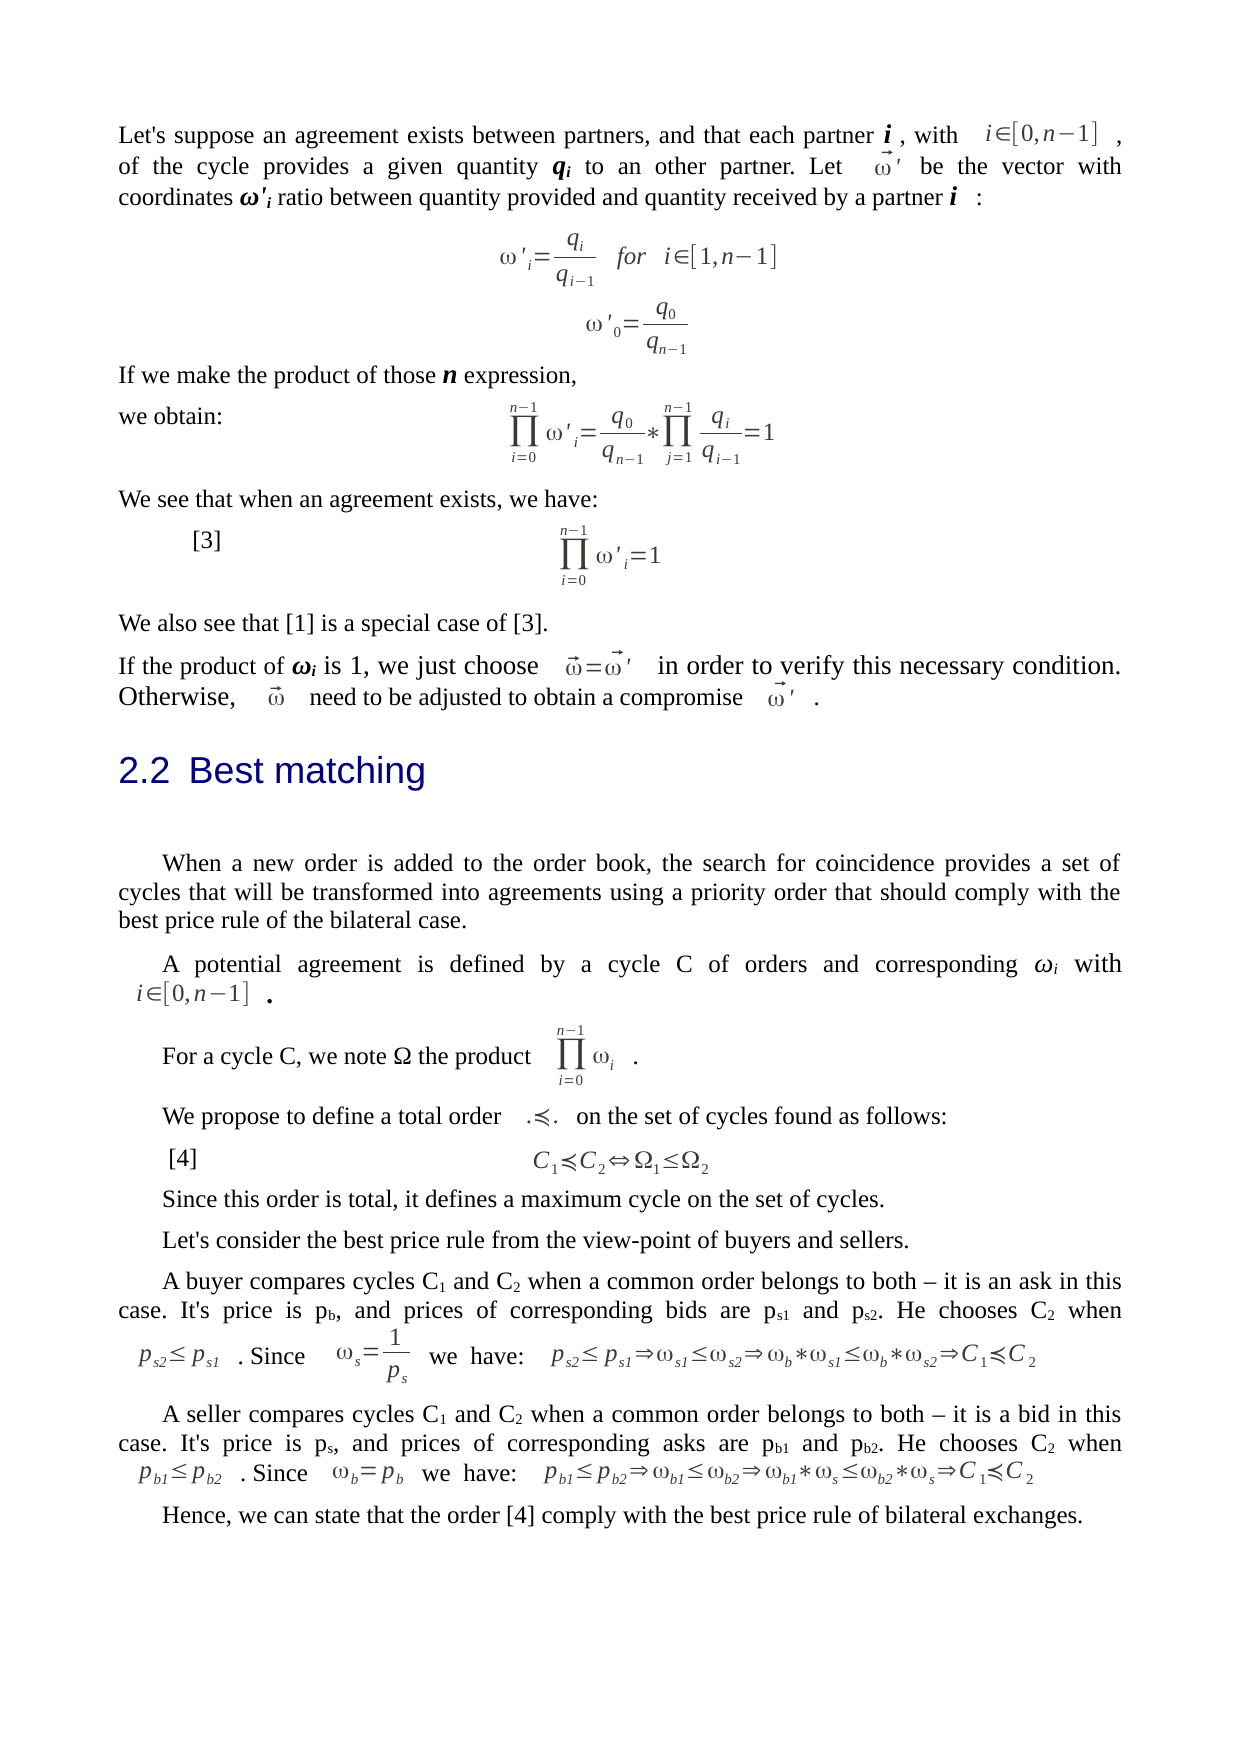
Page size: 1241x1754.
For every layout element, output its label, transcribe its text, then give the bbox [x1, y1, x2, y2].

text [3] [118, 525, 1122, 554]
text A potential agreement is defined by a cycle C of orders and corresponding ωi with . [118, 947, 1122, 1009]
text we obtain: [118, 401, 1122, 430]
text Let's suppose an agreement exists between partners, and that each partner i , with , of the cycle provides a given quantity qi to an other partner. Let be the vector with coordinates ω'i ratio between quantity provided and quantity received by a partner i : [118, 118, 1122, 212]
text Hence, we can state that the order [4] comply with the best price rule of bilateral exchanges. [118, 1501, 1122, 1529]
text We see that when an agreement exists, we have: [118, 484, 1122, 513]
text [4] [118, 1143, 1122, 1171]
text If we make the product of those n expression, [118, 224, 1122, 389]
text A seller compares cycles C1 and C2 when a common order belongs to both – it is a bid in this case. It's price is ps, and prices of corresponding asks are pb1 and pb2. He chooses C2 when . Since we have: [118, 1399, 1122, 1488]
text Let's consider the best price rule from the view-point of buyers and sellers. [118, 1225, 1122, 1254]
text If the product of ωi is 1, we just choose in order to verify this necessary condition. Otherwise, need to be adjusted to obtain a compromise . [118, 649, 1122, 711]
subtitle Best matching [118, 749, 1122, 792]
text When a new order is added to the order book, the search for coincidence provides a set of cycles that will be transformed into agreements using a priority order that should comply with the best price rule of the bilateral case. [118, 848, 1122, 934]
text Since this order is total, it defines a maximum cycle on the set of cycles. [118, 1184, 1122, 1213]
text A buyer compares cycles C1 and C2 when a common order belongs to both – it is an ask in this case. It's price is pb, and prices of corresponding bids are ps1 and ps2. He chooses C2 when . Since we have: [118, 1266, 1122, 1387]
text We propose to define a total order on the set of cycles found as follows: [118, 1101, 1122, 1130]
text We also see that [1] is a special case of [3]. [118, 608, 1122, 636]
text For a cycle C, we note Ω the product . [118, 1022, 1122, 1089]
